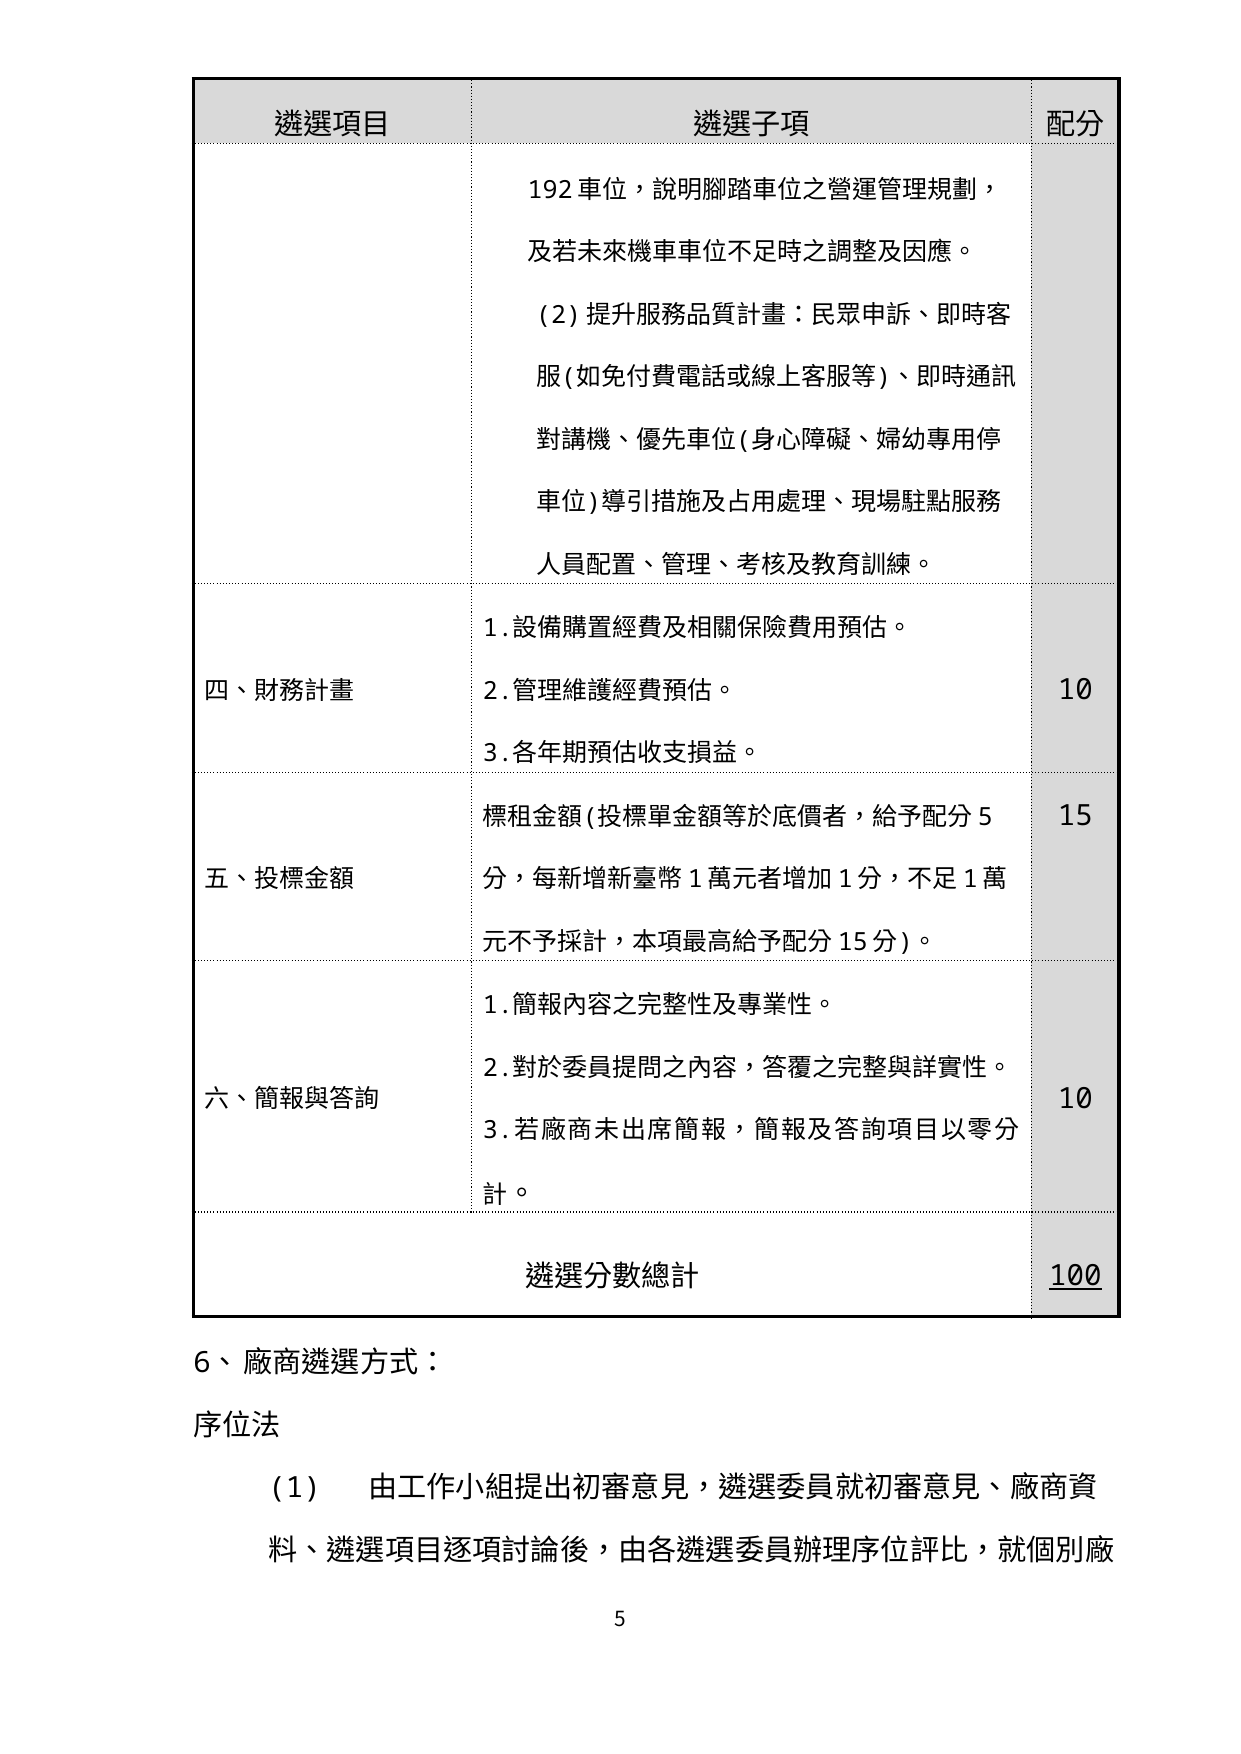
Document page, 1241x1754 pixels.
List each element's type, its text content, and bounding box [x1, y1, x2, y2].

table_cell 10 [1031, 583, 1117, 772]
table_cell 六、簡報與答詢 [195, 960, 471, 1211]
list 由工作小組提出初審意見，遴選委員就初審意見、廠商資料、遴選項目逐項討論後，由各遴選委員辦理序位評比，就個別廠 [268, 1443, 1122, 1568]
list 廠商遴選方式： [193, 1318, 1122, 1381]
table_cell 1.簡報內容之完整性及專業性。 2.對於委員提問之內容，答覆之完整與詳實性。 3.若廠商未出席簡報，簡報及答詢項目以零分計。 [471, 960, 1031, 1211]
table_cell 15 [1031, 772, 1117, 960]
table_cell 192車位，說明腳踏車位之營運管理規劃，及若未來機車車位不足時之調整及因應。 提升服務品質計畫：民眾申訴、即時客服(如免付費電話或線上客服等)、即時通訊對講機、優先車位(身心障礙、婦幼專用停車位)導引措施及占用處理、現場駐點服務人員配置、管理、考核及教育訓練。 [471, 143, 1031, 583]
table_header 配分 [1031, 80, 1117, 143]
table_cell [195, 143, 471, 583]
table_cell [1031, 143, 1117, 583]
text 序位法 [193, 1381, 1122, 1443]
table_cell 五、投標金額 [195, 772, 471, 960]
table_cell 標租金額(投標單金額等於底價者，給予配分5分，每新增新臺幣1萬元者增加1分，不足1萬元不予採計，本項最高給予配分15分)。 [471, 772, 1031, 960]
table_cell 四、財務計畫 [195, 583, 471, 772]
table_header 遴選項目 [195, 80, 471, 143]
table_cell 1.設備購置經費及相關保險費用預估。 2.管理維護經費預估。 3.各年期預估收支損益。 [471, 583, 1031, 772]
table_cell 100 [1031, 1211, 1117, 1315]
table_cell 遴選分數總計 [195, 1211, 1031, 1315]
table_cell 10 [1031, 960, 1117, 1211]
table_header 遴選子項 [471, 80, 1031, 143]
